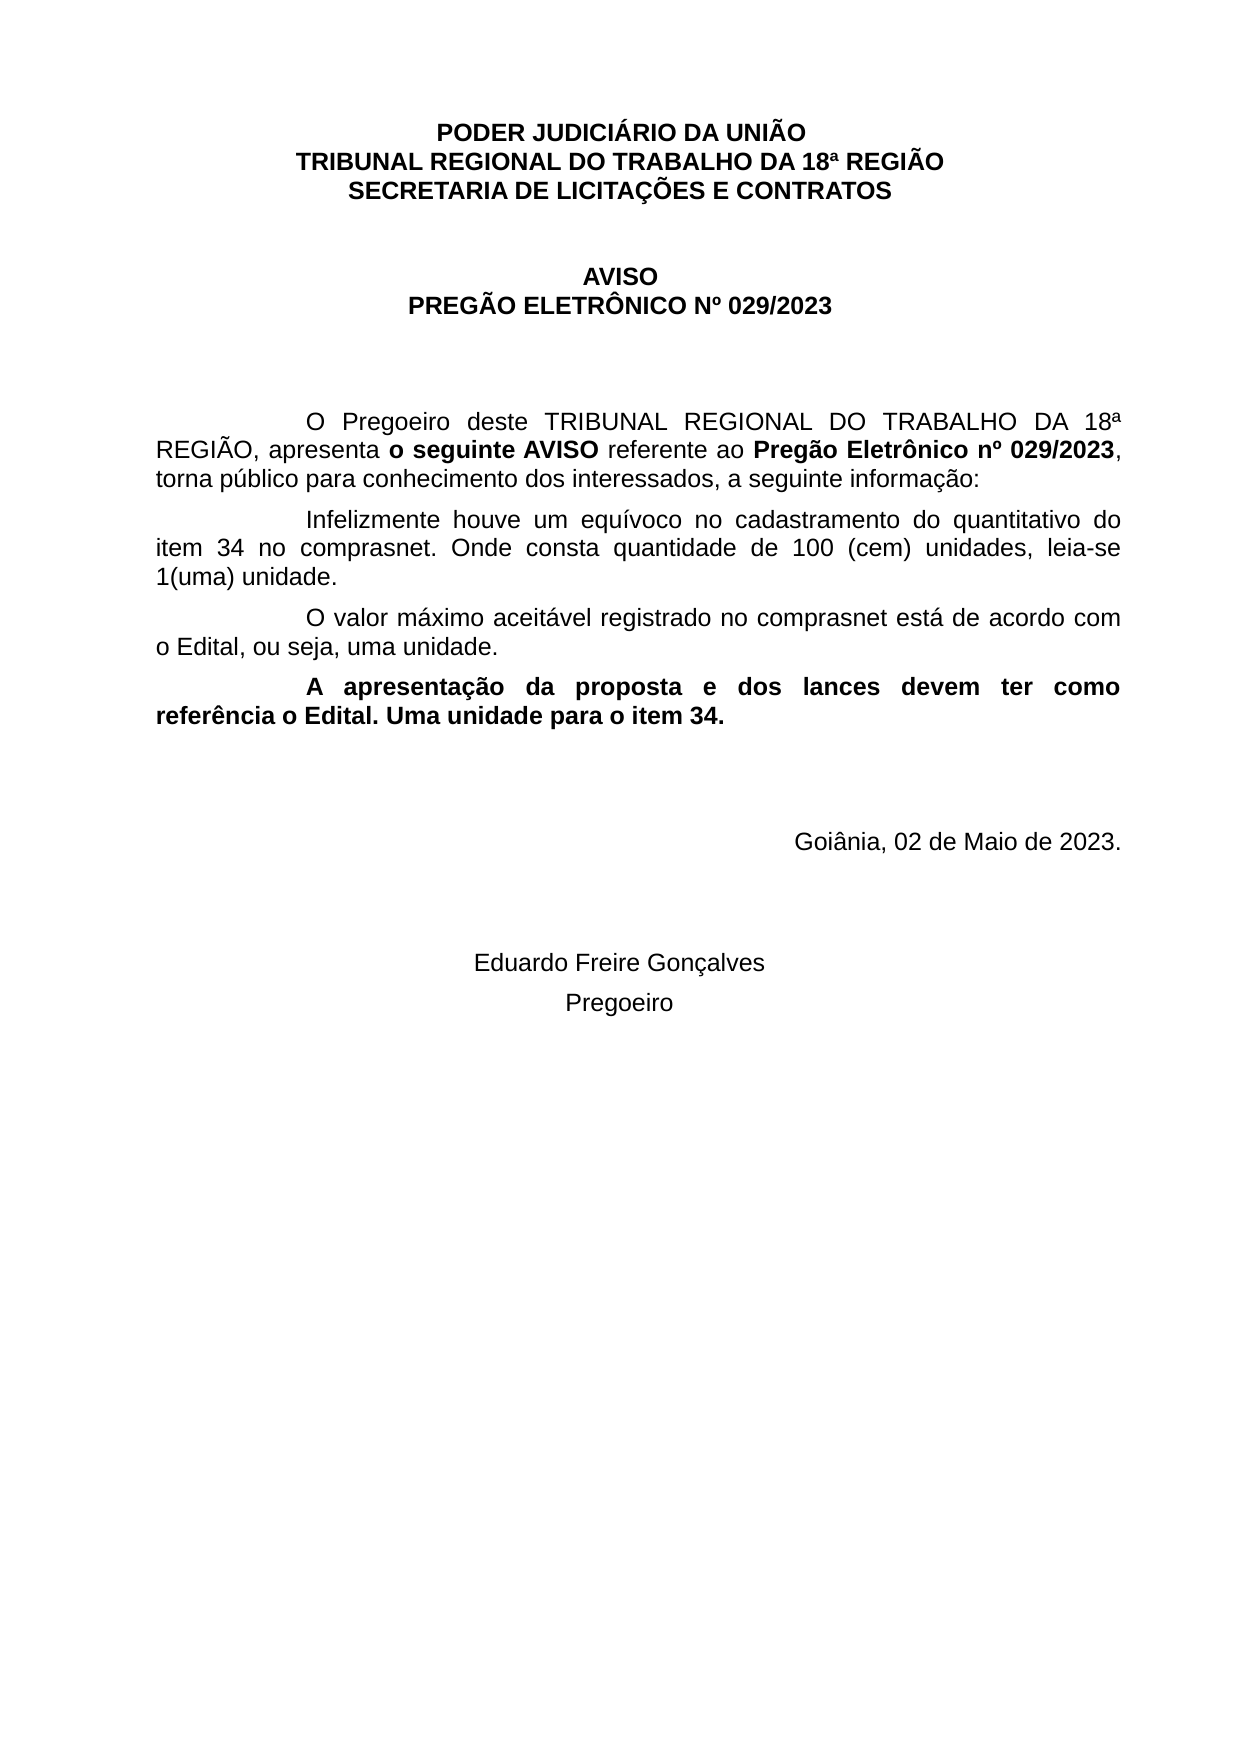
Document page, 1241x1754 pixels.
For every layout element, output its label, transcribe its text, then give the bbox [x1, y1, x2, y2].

text Goiânia, 02 de Maio de 2023. [117, 827, 1122, 855]
text AVISO [116, 262, 1124, 291]
text PREGÃO ELETRÔNICO Nº 029/2023 [118, 291, 1122, 319]
text PODER JUDICIÁRIO DA UNIÃO [118, 118, 1124, 147]
text TRIBUNAL REGIONAL DO TRABALHO DA 18ª REGIÃO [116, 147, 1124, 176]
text O Pregoeiro deste TRIBUNAL REGIONAL DO TRABALHO DA 18ª REGIÃO, apresenta o seguinte AVISO referente ao Pregão Eletrônico nº 029/2023, torna público para conhecimento dos interessados, a seguinte informação: [156, 407, 1122, 493]
text Eduardo Freire Gonçalves [117, 948, 1122, 976]
text SECRETARIA DE LICITAÇÕES E CONTRATOS [116, 176, 1124, 204]
text O valor máximo aceitável registrado no comprasnet está de acordo com o Edital, ou seja, uma unidade. [156, 603, 1122, 660]
text A apresentação da proposta e dos lances devem ter como referência o Edital. Uma unidade para o item 34. [156, 672, 1122, 730]
text Infelizmente houve um equívoco no cadastramento do quantitativo do item 34 no comprasnet. Onde consta quantidade de 100 (cem) unidades, leia-se 1(uma) unidade. [156, 505, 1122, 591]
text Pregoeiro [117, 988, 1122, 1017]
